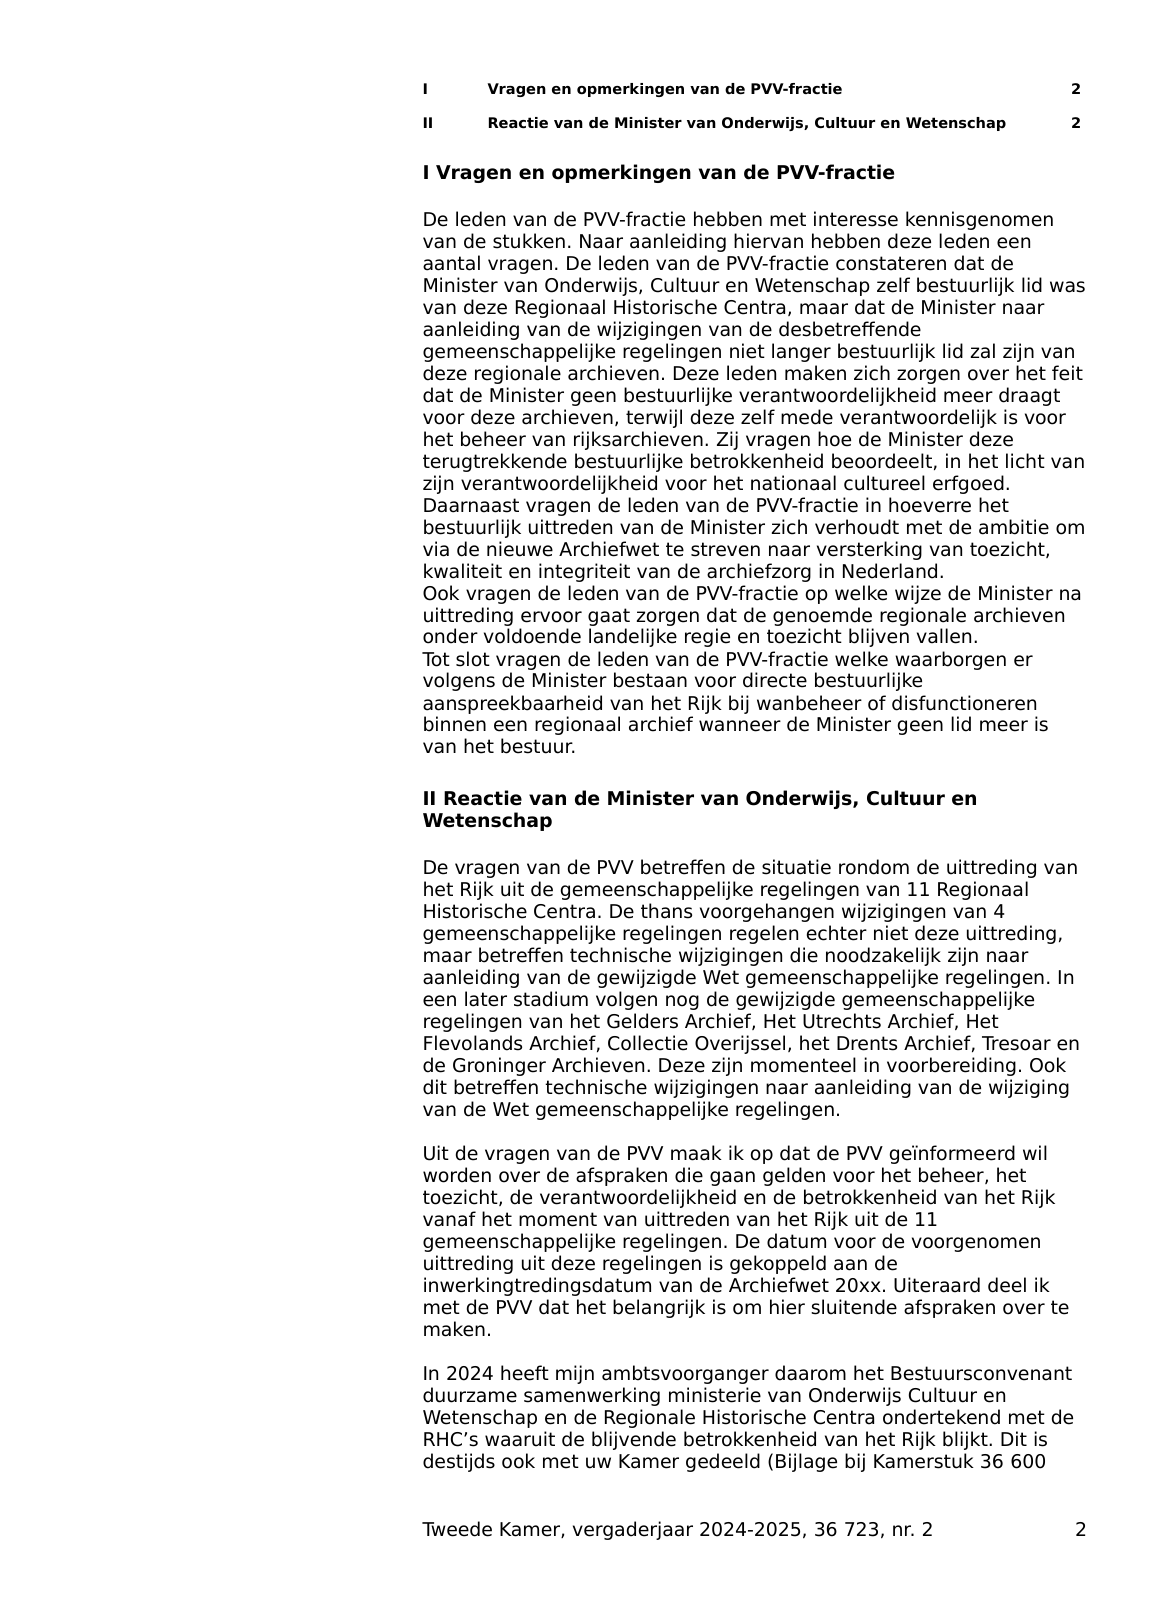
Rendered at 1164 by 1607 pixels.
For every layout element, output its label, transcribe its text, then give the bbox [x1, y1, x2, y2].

table_header 2 [1013, 81, 1087, 98]
text Ook vragen de leden van de PVV-fractie op welke wijze de Minister na uittreding ervoor gaat zorgen dat de genoemde regionale archieven onder voldoende landelijke regie en toezicht blijven vallen. [422, 582, 1087, 648]
table_cell [481, 98, 1013, 115]
table_header I [422, 81, 481, 98]
text Daarnaast vragen de leden van de PVV-fractie in hoeverre het bestuurlijk uittreden van de Minister zich verhoudt met de ambitie om via de nieuwe Archiefwet te streven naar versterking van toezicht, kwaliteit en integriteit van de archiefzorg in Nederland. [422, 494, 1087, 582]
table_cell [1013, 98, 1087, 115]
table_cell Reactie van de Minister van Onderwijs, Cultuur en Wetenschap [481, 115, 1013, 132]
table_cell II [422, 115, 481, 132]
text De leden van de PVV-fractie hebben met interesse kennisgenomen van de stukken. Naar aanleiding hiervan hebben deze leden een aantal vragen. De leden van de PVV-fractie constateren dat de Minister van Onderwijs, Cultuur en Wetenschap zelf bestuurlijk lid was van deze Regionaal Historische Centra, maar dat de Minister naar aanleiding van de wijzigingen van de desbetreffende gemeenschappelijke regelingen niet langer bestuurlijk lid zal zijn van deze regionale archieven. Deze leden maken zich zorgen over het feit dat de Minister geen bestuurlijke verantwoordelijkheid meer draagt voor deze archieven, terwijl deze zelf mede verantwoordelijk is voor het beheer van rijksarchieven. Zij vragen hoe de Minister deze terugtrekkende bestuurlijke betrokkenheid beoordeelt, in het licht van zijn verantwoordelijkheid voor het nationaal cultureel erfgoed. [422, 209, 1087, 494]
table_header Vragen en opmerkingen van de PVV-fractie [481, 81, 1013, 98]
text Uit de vragen van de PVV maak ik op dat de PVV geïnformeerd wil worden over de afspraken die gaan gelden voor het beheer, het toezicht, de verantwoordelijkheid en de betrokkenheid van het Rijk vanaf het moment van uittreden van het Rijk uit de 11 gemeenschappelijke regelingen. De datum voor de voorgenomen uittreding uit deze regelingen is gekoppeld aan de inwerkingtredingsdatum van de Archiefwet 20xx. Uiteraard deel ik met de PVV dat het belangrijk is om hier sluitende afspraken over te maken. [422, 1143, 1087, 1341]
text In 2024 heeft mijn ambtsvoorganger daarom het Bestuursconvenant duurzame samenwerking ministerie van Onderwijs Cultuur en Wetenschap en de Regionale Historische Centra ondertekend met de RHC’s waaruit de blijvende betrokkenheid van het Rijk blijkt. Dit is destijds ook met uw Kamer gedeeld (Bijlage bij Kamerstuk 36 600 [422, 1363, 1087, 1473]
text Tot slot vragen de leden van de PVV-fractie welke waarborgen er volgens de Minister bestaan voor directe bestuurlijke aanspreekbaarheid van het Rijk bij wanbeheer of disfunctioneren binnen een regionaal archief wanneer de Minister geen lid meer is van het bestuur. [422, 648, 1087, 758]
text De vragen van de PVV betreffen de situatie rondom de uittreding van het Rijk uit de gemeenschappelijke regelingen van 11 Regionaal Historische Centra. De thans voorgehangen wijzigingen van 4 gemeenschappelijke regelingen regelen echter niet deze uittreding, maar betreffen technische wijzigingen die noodzakelijk zijn naar aanleiding van de gewijzigde Wet gemeenschappelijke regelingen. In een later stadium volgen nog de gewijzigde gemeenschappelijke regelingen van het Gelders Archief, Het Utrechts Archief, Het Flevolands Archief, Collectie Overijssel, het Drents Archief, Tresoar en de Groninger Archieven. Deze zijn momenteel in voorbereiding. Ook dit betreffen technische wijzigingen naar aanleiding van de wijziging van de Wet gemeenschappelijke regelingen. [422, 857, 1087, 1121]
table_cell 2 [1013, 115, 1087, 132]
subtitle II Reactie van de Minister van Onderwijs, Cultuur en Wetenschap [422, 788, 1087, 832]
table_cell [422, 98, 481, 115]
subtitle I Vragen en opmerkingen van de PVV-fractie [422, 162, 1087, 184]
